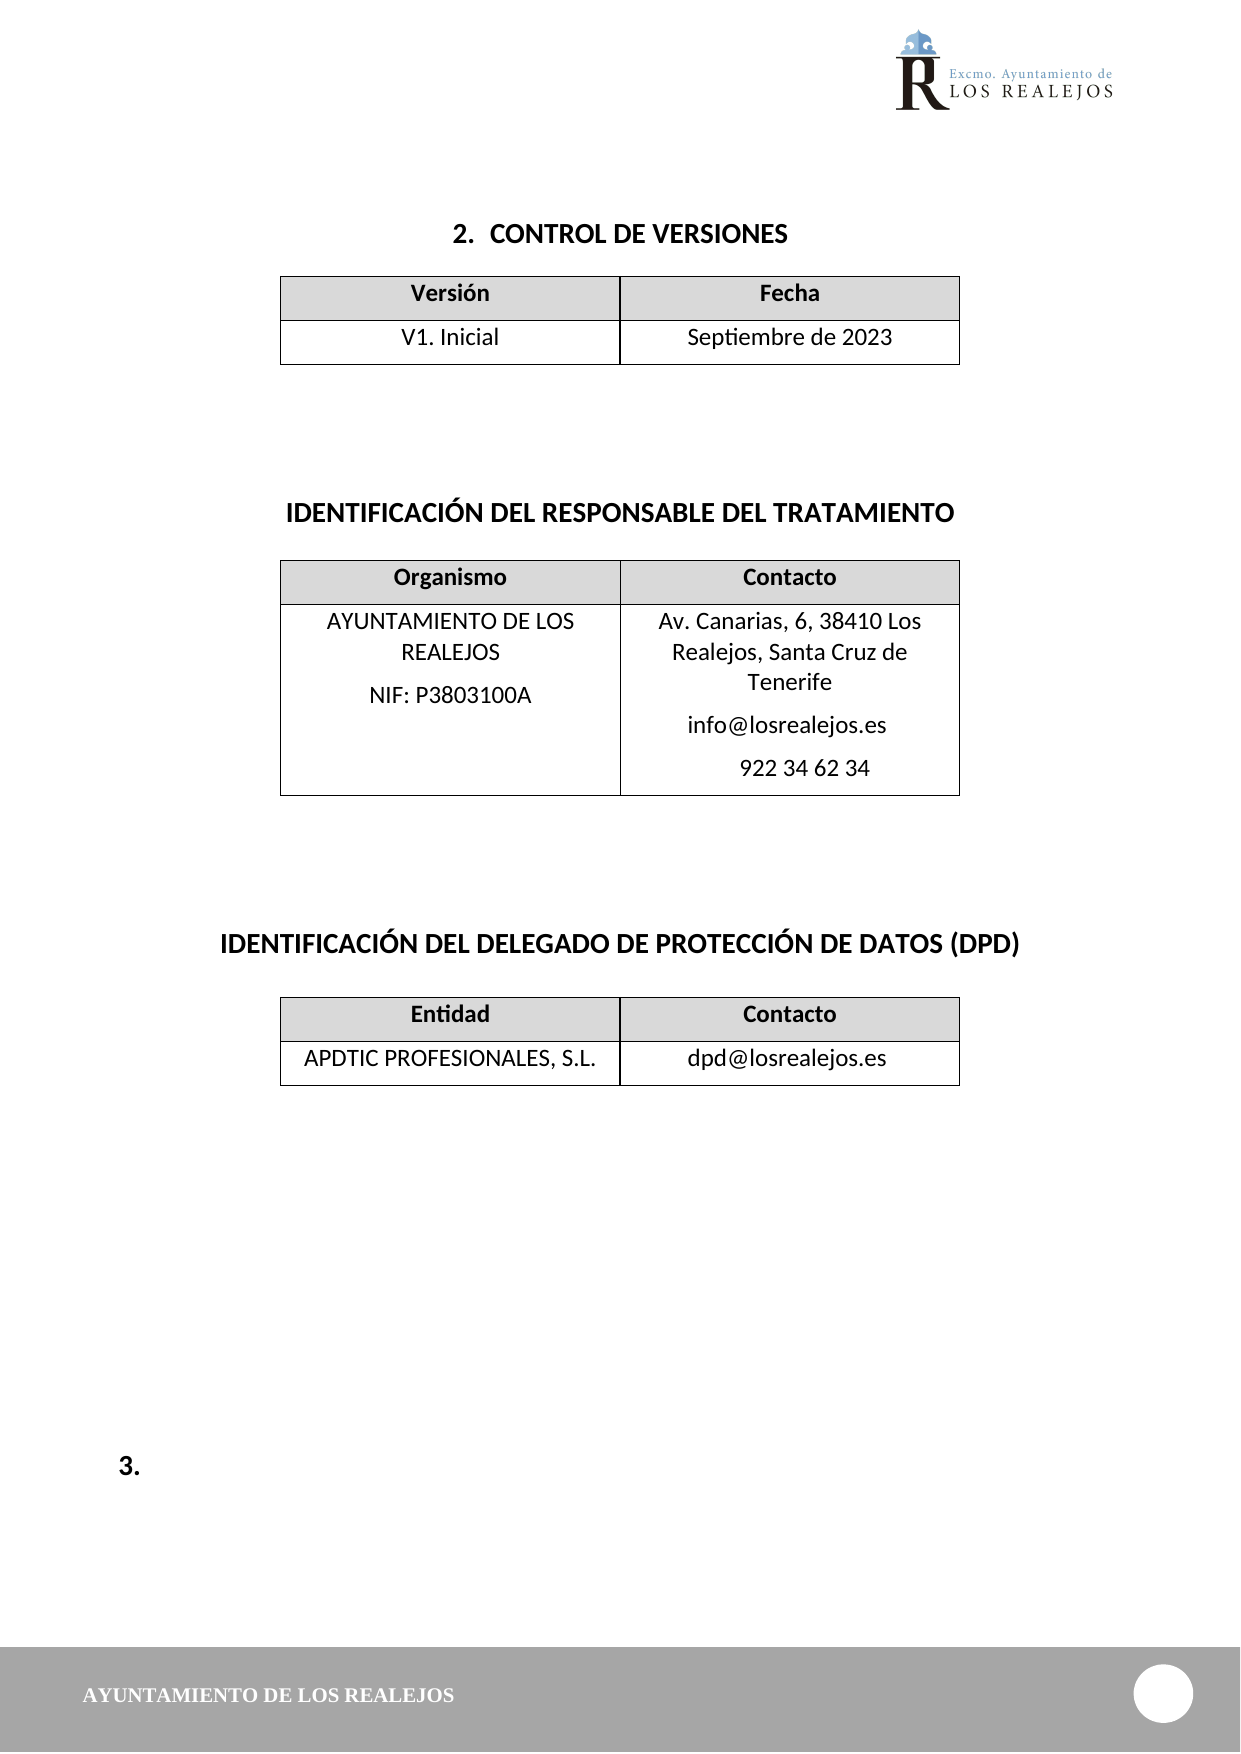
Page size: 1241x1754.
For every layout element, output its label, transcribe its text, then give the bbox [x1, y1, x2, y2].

table_header Entidad [281, 998, 619, 1041]
table_cell V1. Inicial [281, 321, 619, 364]
table_cell Septiembre de 2023 [621, 321, 959, 364]
table_header Organismo [281, 561, 620, 604]
text IDENTIFICACIÓN DEL DELEGADO DE PROTECCIÓN DE DATOS (DPD) [118, 926, 1122, 961]
table_cell AYUNTAMIENTO DE LOS REALEJOS NIF: P3803100A [281, 605, 620, 795]
table_cell Av. Canarias, 6, 38410 Los Realejos, Santa Cruz de Tenerife info@losrealejos.es 922 34 62 34 [621, 605, 959, 795]
text IDENTIFICACIÓN DEL RESPONSABLE DEL TRATAMIENTO [118, 494, 1122, 530]
subtitle CONTROL DE VERSIONES [118, 215, 1122, 251]
table_header Fecha [621, 277, 959, 320]
table_cell dpd@losrealejos.es [621, 1042, 959, 1085]
table_header Contacto [621, 561, 959, 604]
table_header Contacto [621, 998, 959, 1041]
table_cell APDTIC PROFESIONALES, S.L. [281, 1042, 619, 1085]
table_header Versión [281, 277, 619, 320]
